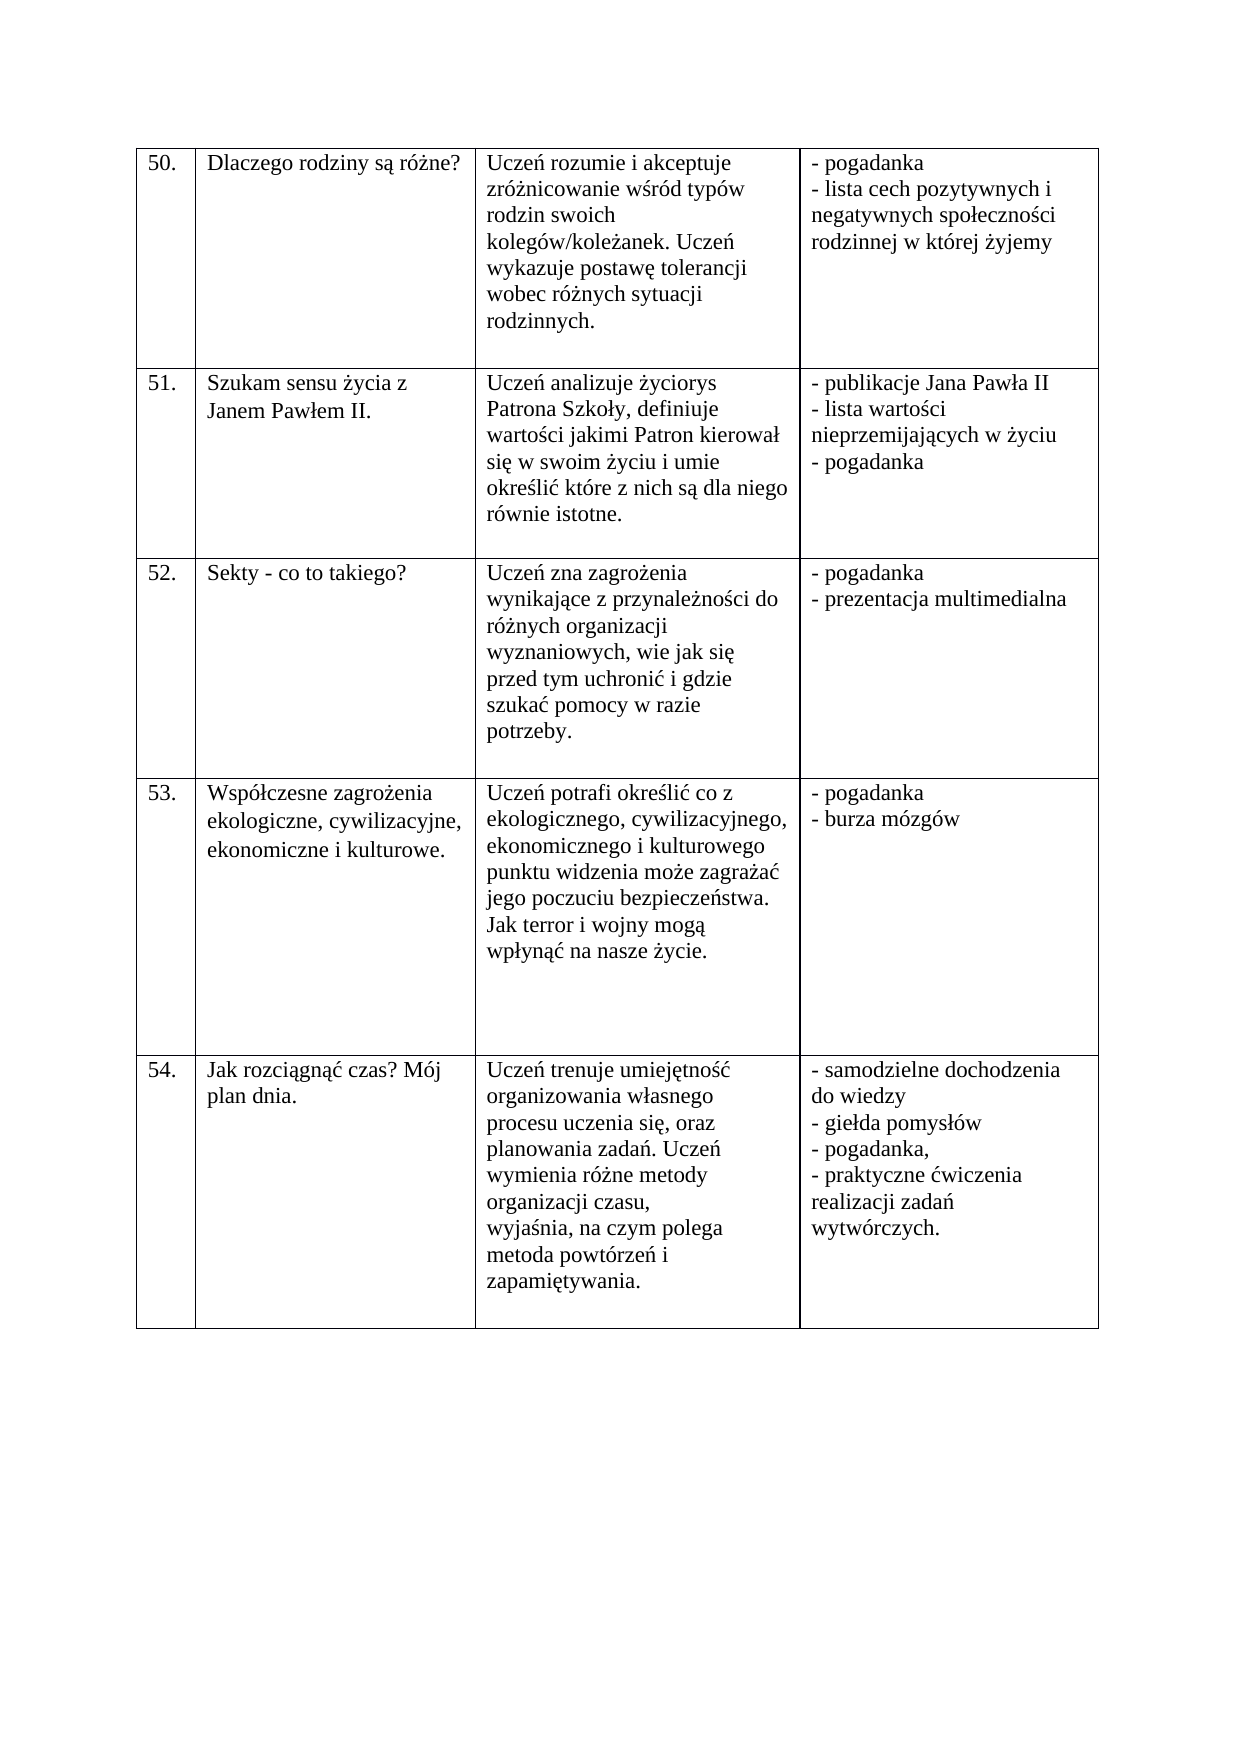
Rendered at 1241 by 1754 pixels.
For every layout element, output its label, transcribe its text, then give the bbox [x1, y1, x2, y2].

table_cell - pogadanka - prezentacja multimedialna [801, 559, 1098, 778]
table_cell Uczeń rozumie i akceptuje zróżnicowanie wśród typów rodzin swoich kolegów/koleżanek. Uczeń wykazuje postawę tolerancji wobec różnych sytuacji rodzinnych. [476, 149, 799, 368]
table_cell 54. [137, 1056, 195, 1327]
table_cell Uczeń trenuje umiejętność organizowania własnego procesu uczenia się, oraz planowania zadań. Uczeń wymienia różne metody organizacji czasu, wyjaśnia, na czym polega metoda powtórzeń i zapamiętywania. [476, 1056, 799, 1327]
table_cell Uczeń zna zagrożenia wynikające z przynależności do różnych organizacji wyznaniowych, wie jak się przed tym uchronić i gdzie szukać pomocy w razie potrzeby. [476, 559, 799, 778]
table_cell - samodzielne dochodzenia do wiedzy - giełda pomysłów - pogadanka, - praktyczne ćwiczenia realizacji zadań wytwórczych. [801, 1056, 1098, 1327]
table_cell 51. [137, 369, 195, 558]
table_cell Sekty - co to takiego? [196, 559, 475, 778]
table_cell 50. [137, 149, 195, 368]
table_cell 53. [137, 779, 195, 1055]
table_cell Szukam sensu życia z Janem Pawłem II. [196, 369, 475, 558]
table_cell Dlaczego rodziny są różne? [196, 149, 475, 368]
table_cell Uczeń potrafi określić co z ekologicznego, cywilizacyjnego, ekonomicznego i kulturowego punktu widzenia może zagrażać jego poczuciu bezpieczeństwa. Jak terror i wojny mogą wpłynąć na nasze życie. [476, 779, 799, 1055]
table_cell Współczesne zagrożenia ekologiczne, cywilizacyjne, ekonomiczne i kulturowe. [196, 779, 475, 1055]
table_cell Uczeń analizuje życiorys Patrona Szkoły, definiuje wartości jakimi Patron kierował się w swoim życiu i umie określić które z nich są dla niego równie istotne. [476, 369, 799, 558]
table_cell Jak rozciągnąć czas? Mój plan dnia. [196, 1056, 475, 1327]
table_cell - publikacje Jana Pawła II - lista wartości nieprzemijających w życiu - pogadanka [801, 369, 1098, 558]
table_cell - pogadanka - burza mózgów [801, 779, 1098, 1055]
table_cell - pogadanka - lista cech pozytywnych i negatywnych społeczności rodzinnej w której żyjemy [801, 149, 1098, 368]
table_cell 52. [137, 559, 195, 778]
